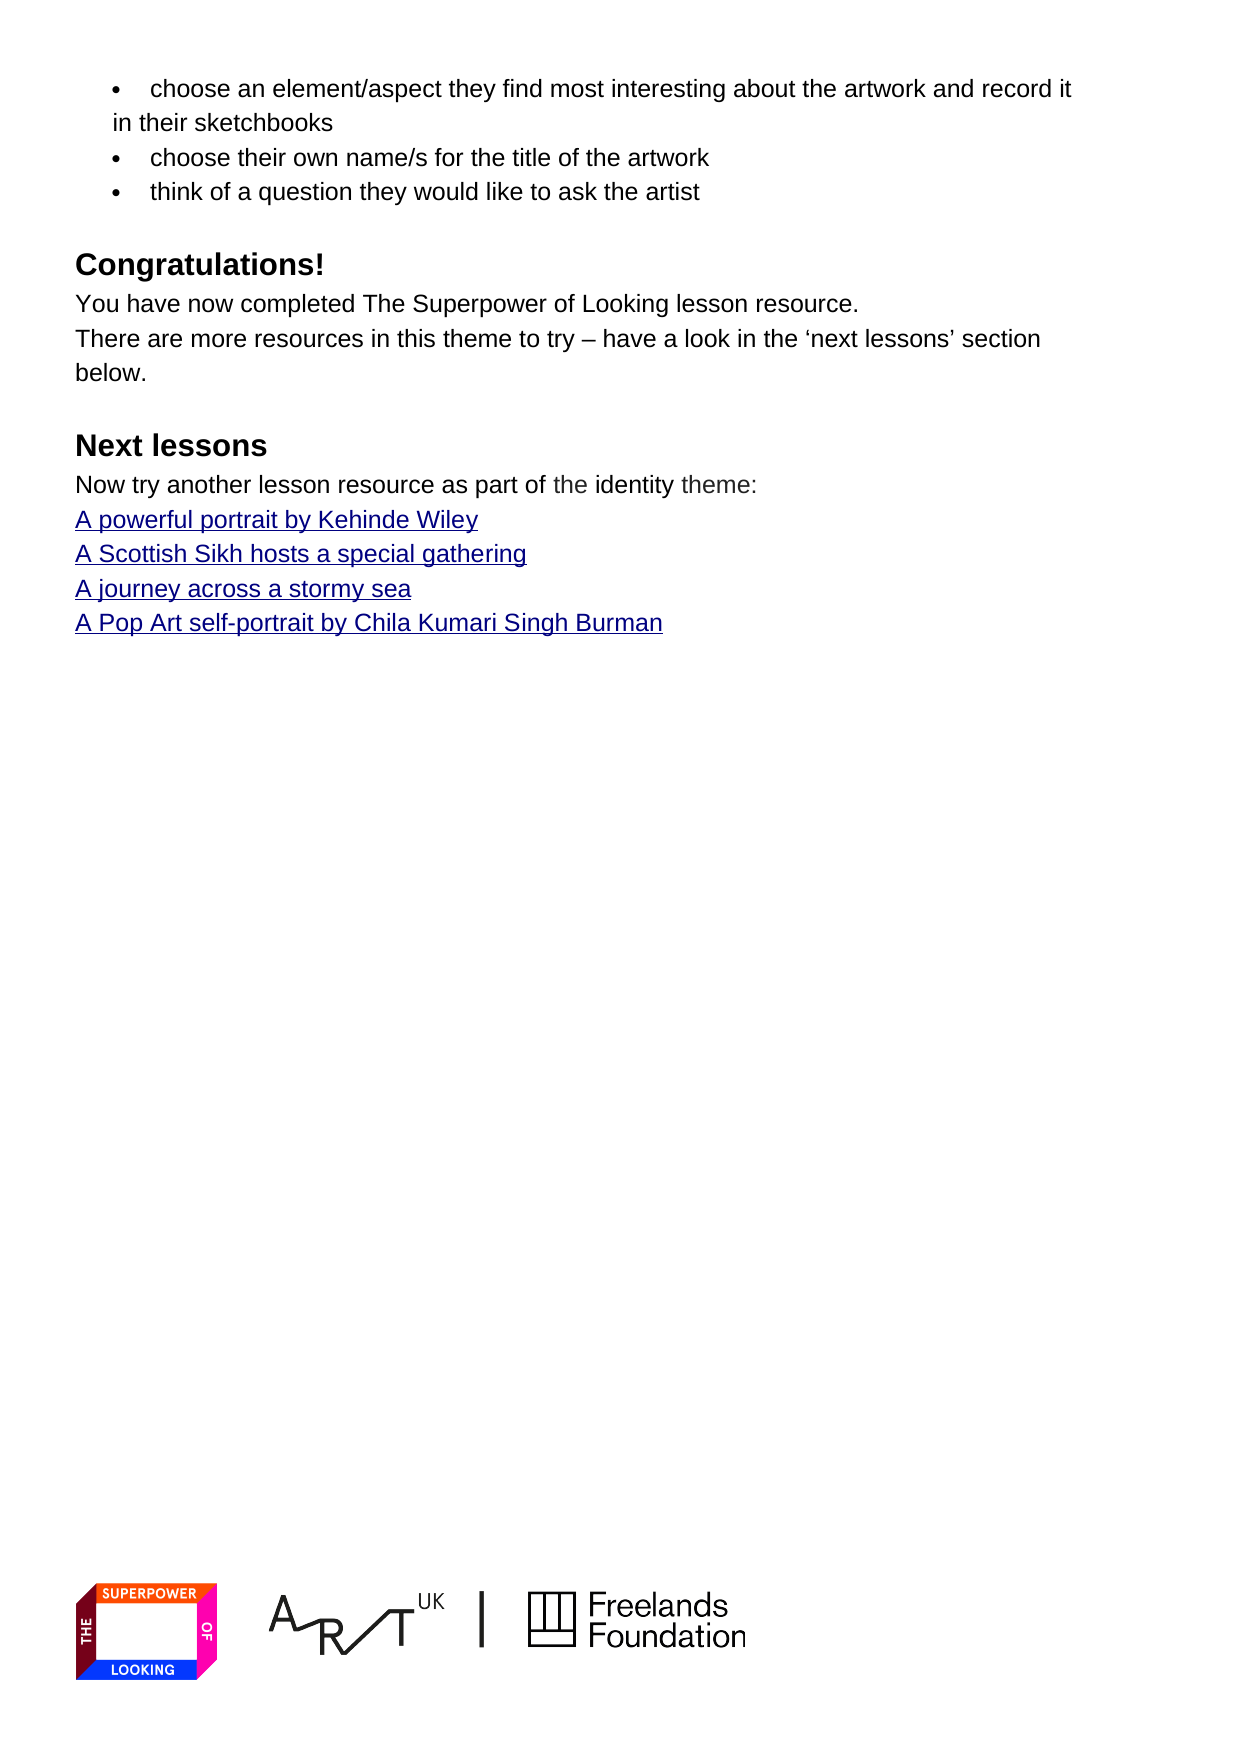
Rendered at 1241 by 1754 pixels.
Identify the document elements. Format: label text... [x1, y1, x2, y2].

text A Scottish Sikh hosts a special gathering [75, 539, 1090, 568]
text There are more resources in this theme to try – have a look in the ‘next lessons’ section below. [75, 323, 1090, 387]
list think of a question they would like to ask the artist [112, 177, 1090, 206]
text A Pop Art self-portrait by Chila Kumari Singh Burman [75, 608, 1090, 637]
text Now try another lesson resource as part of the identity theme: [75, 470, 1090, 499]
text A journey across a stormy sea [75, 573, 1090, 602]
text A powerful portrait by Kehinde Wiley [75, 504, 1090, 533]
list choose an element/aspect they find most interesting about the artwork and record it in their sketchbooks [112, 73, 1090, 137]
text Next lessons [75, 427, 1090, 463]
list choose their own name/s for the title of the artwork [112, 142, 1090, 171]
text You have now completed The Superpower of Looking lesson resource. [75, 289, 1090, 318]
text Congratulations! [75, 246, 1090, 282]
